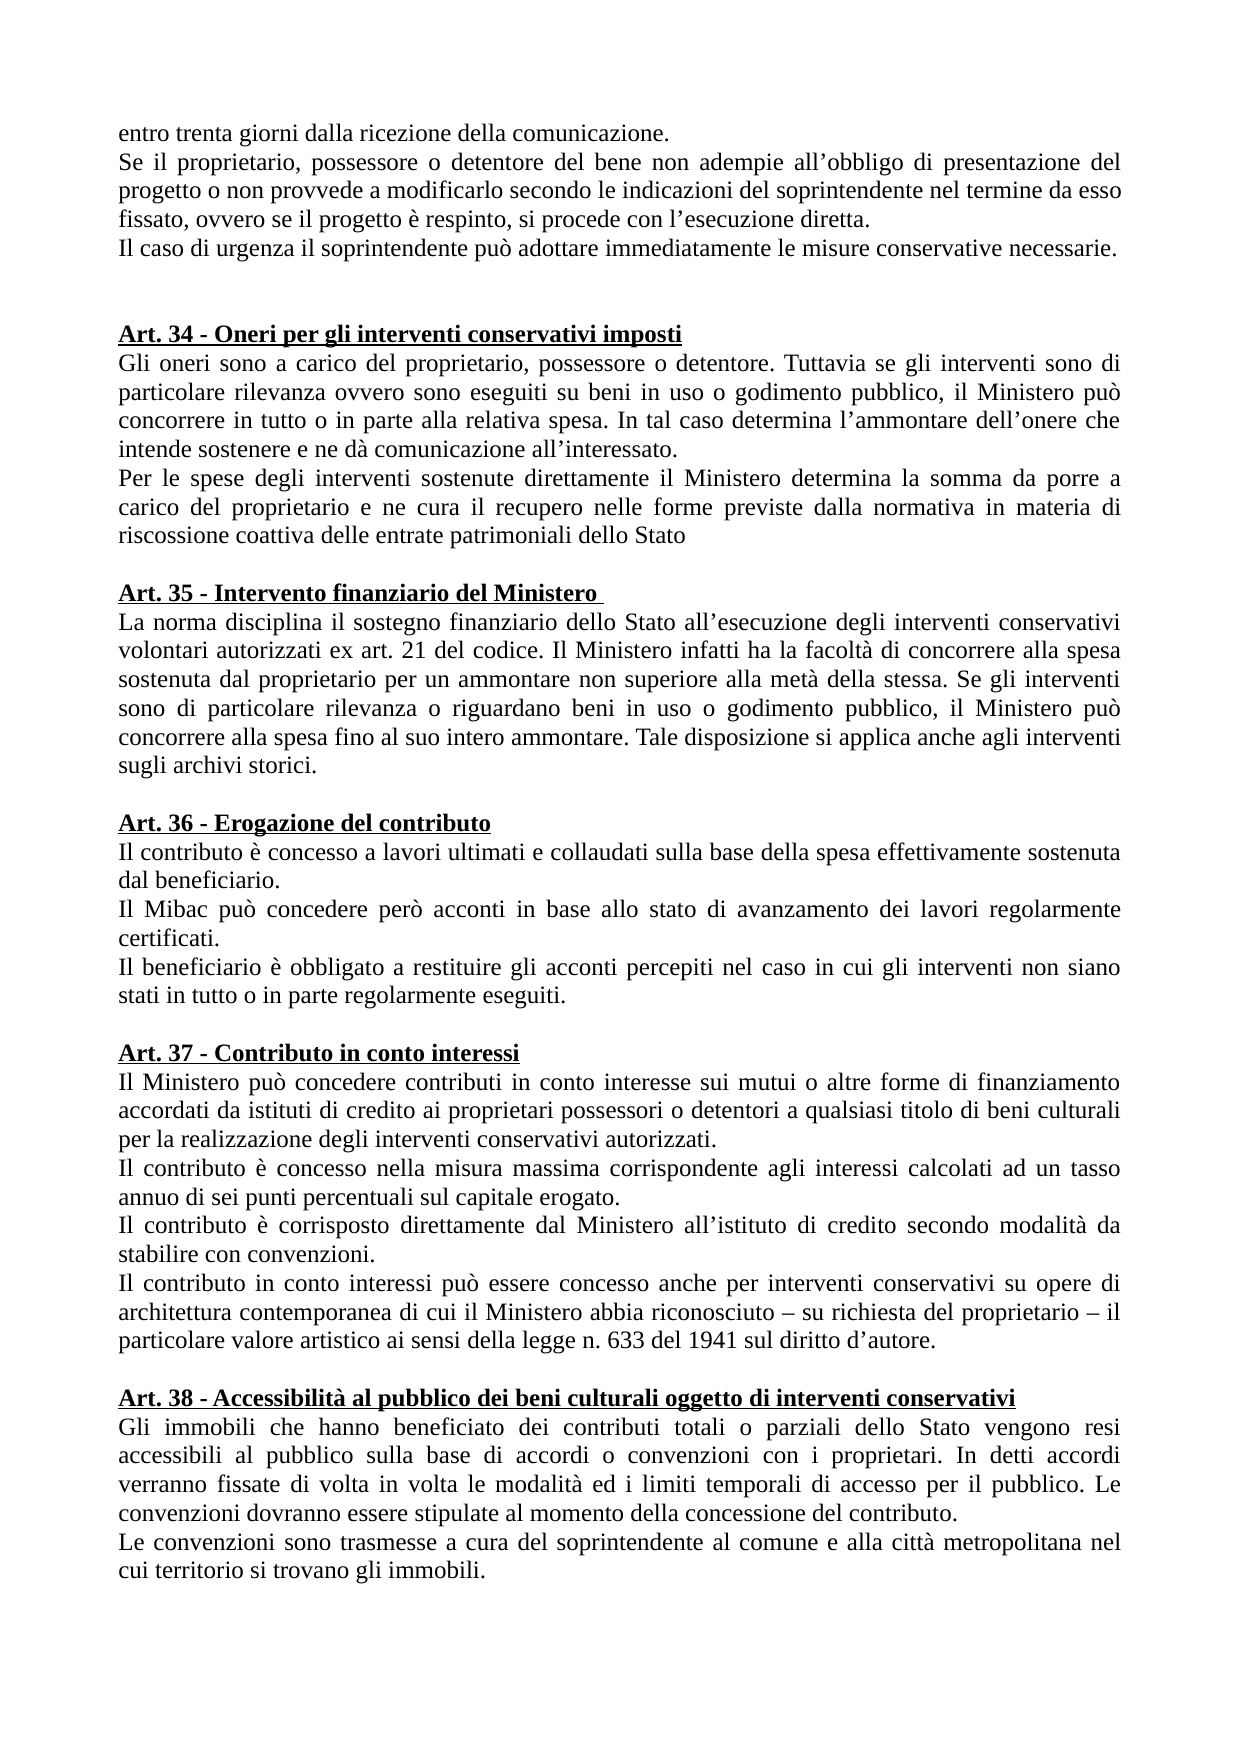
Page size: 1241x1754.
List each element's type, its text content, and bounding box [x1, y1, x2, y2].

subtitle La norma disciplina il sostegno finanziario dello Stato all’esecuzione degli interventi conservativi volontari autorizzati ex art. 21 del codice. Il Ministero infatti ha la facoltà di concorrere alla spesa sostenuta dal proprietario per un ammontare non superiore alla metà della stessa. Se gli interventi sono di particolare rilevanza o riguardano beni in uso o godimento pubblico, il Ministero può concorrere alla spesa fino al suo intero ammontare. Tale disposizione si applica anche agli interventi sugli archivi storici. [118, 607, 1122, 779]
subtitle Il contributo è concesso nella misura massima corrispondente agli interessi calcolati ad un tasso annuo di sei punti percentuali sul capitale erogato. [118, 1153, 1122, 1211]
subtitle Gli immobili che hanno beneficiato dei contributi totali o parziali dello Stato vengono resi accessibili al pubblico sulla base di accordi o convenzioni con i proprietari. In detti accordi verranno fissate di volta in volta le modalità ed i limiti temporali di accesso per il pubblico. Le convenzioni dovranno essere stipulate al momento della concessione del contributo. [118, 1412, 1122, 1527]
subtitle Il Ministero può concedere contributi in conto interesse sui mutui o altre forme di finanziamento accordati da istituti di credito ai proprietari possessori o detentori a qualsiasi titolo di beni culturali per la realizzazione degli interventi conservativi autorizzati. [118, 1067, 1122, 1153]
subtitle Il caso di urgenza il soprintendente può adottare immediatamente le misure conservative necessarie. [118, 233, 1122, 262]
subtitle Art. 36 - Erogazione del contributo [118, 808, 1122, 837]
subtitle Per le spese degli interventi sostenute direttamente il Ministero determina la somma da porre a carico del proprietario e ne cura il recupero nelle forme previste dalla normativa in materia di riscossione coattiva delle entrate patrimoniali dello Stato [118, 463, 1122, 549]
subtitle Il beneficiario è obbligato a restituire gli acconti percepiti nel caso in cui gli interventi non siano stati in tutto o in parte regolarmente eseguiti. [118, 952, 1122, 1009]
subtitle entro trenta giorni dalla ricezione della comunicazione. [118, 118, 1122, 147]
subtitle Art. 38 - Accessibilità al pubblico dei beni culturali oggetto di interventi conservativi [118, 1383, 1122, 1412]
subtitle Se il proprietario, possessore o detentore del bene non adempie all’obbligo di presentazione del progetto o non provvede a modificarlo secondo le indicazioni del soprintendente nel termine da esso fissato, ovvero se il progetto è respinto, si procede con l’esecuzione diretta. [118, 147, 1122, 233]
subtitle Il contributo è concesso a lavori ultimati e collaudati sulla base della spesa effettivamente sostenuta dal beneficiario. [118, 837, 1122, 894]
subtitle Art. 37 - Contributo in conto interessi [118, 1038, 1122, 1067]
subtitle Gli oneri sono a carico del proprietario, possessore o detentore. Tuttavia se gli interventi sono di particolare rilevanza ovvero sono eseguiti su beni in uso o godimento pubblico, il Ministero può concorrere in tutto o in parte alla relativa spesa. In tal caso determina l’ammontare dell’onere che intende sostenere e ne dà comunicazione all’interessato. [118, 348, 1122, 463]
subtitle Il Mibac può concedere però acconti in base allo stato di avanzamento dei lavori regolarmente certificati. [118, 894, 1122, 952]
subtitle Le convenzioni sono trasmesse a cura del soprintendente al comune e alla città metropolitana nel cui territorio si trovano gli immobili. [118, 1527, 1122, 1584]
subtitle Art. 35 - Intervento finanziario del Ministero [118, 578, 1122, 607]
subtitle Il contributo è corrisposto direttamente dal Ministero all’istituto di credito secondo modalità da stabilire con convenzioni. [118, 1211, 1122, 1268]
subtitle Il contributo in conto interessi può essere concesso anche per interventi conservativi su opere di architettura contemporanea di cui il Ministero abbia riconosciuto – su richiesta del proprietario – il particolare valore artistico ai sensi della legge n. 633 del 1941 sul diritto d’autore. [118, 1268, 1122, 1354]
subtitle Art. 34 - Oneri per gli interventi conservativi imposti [118, 319, 1122, 348]
